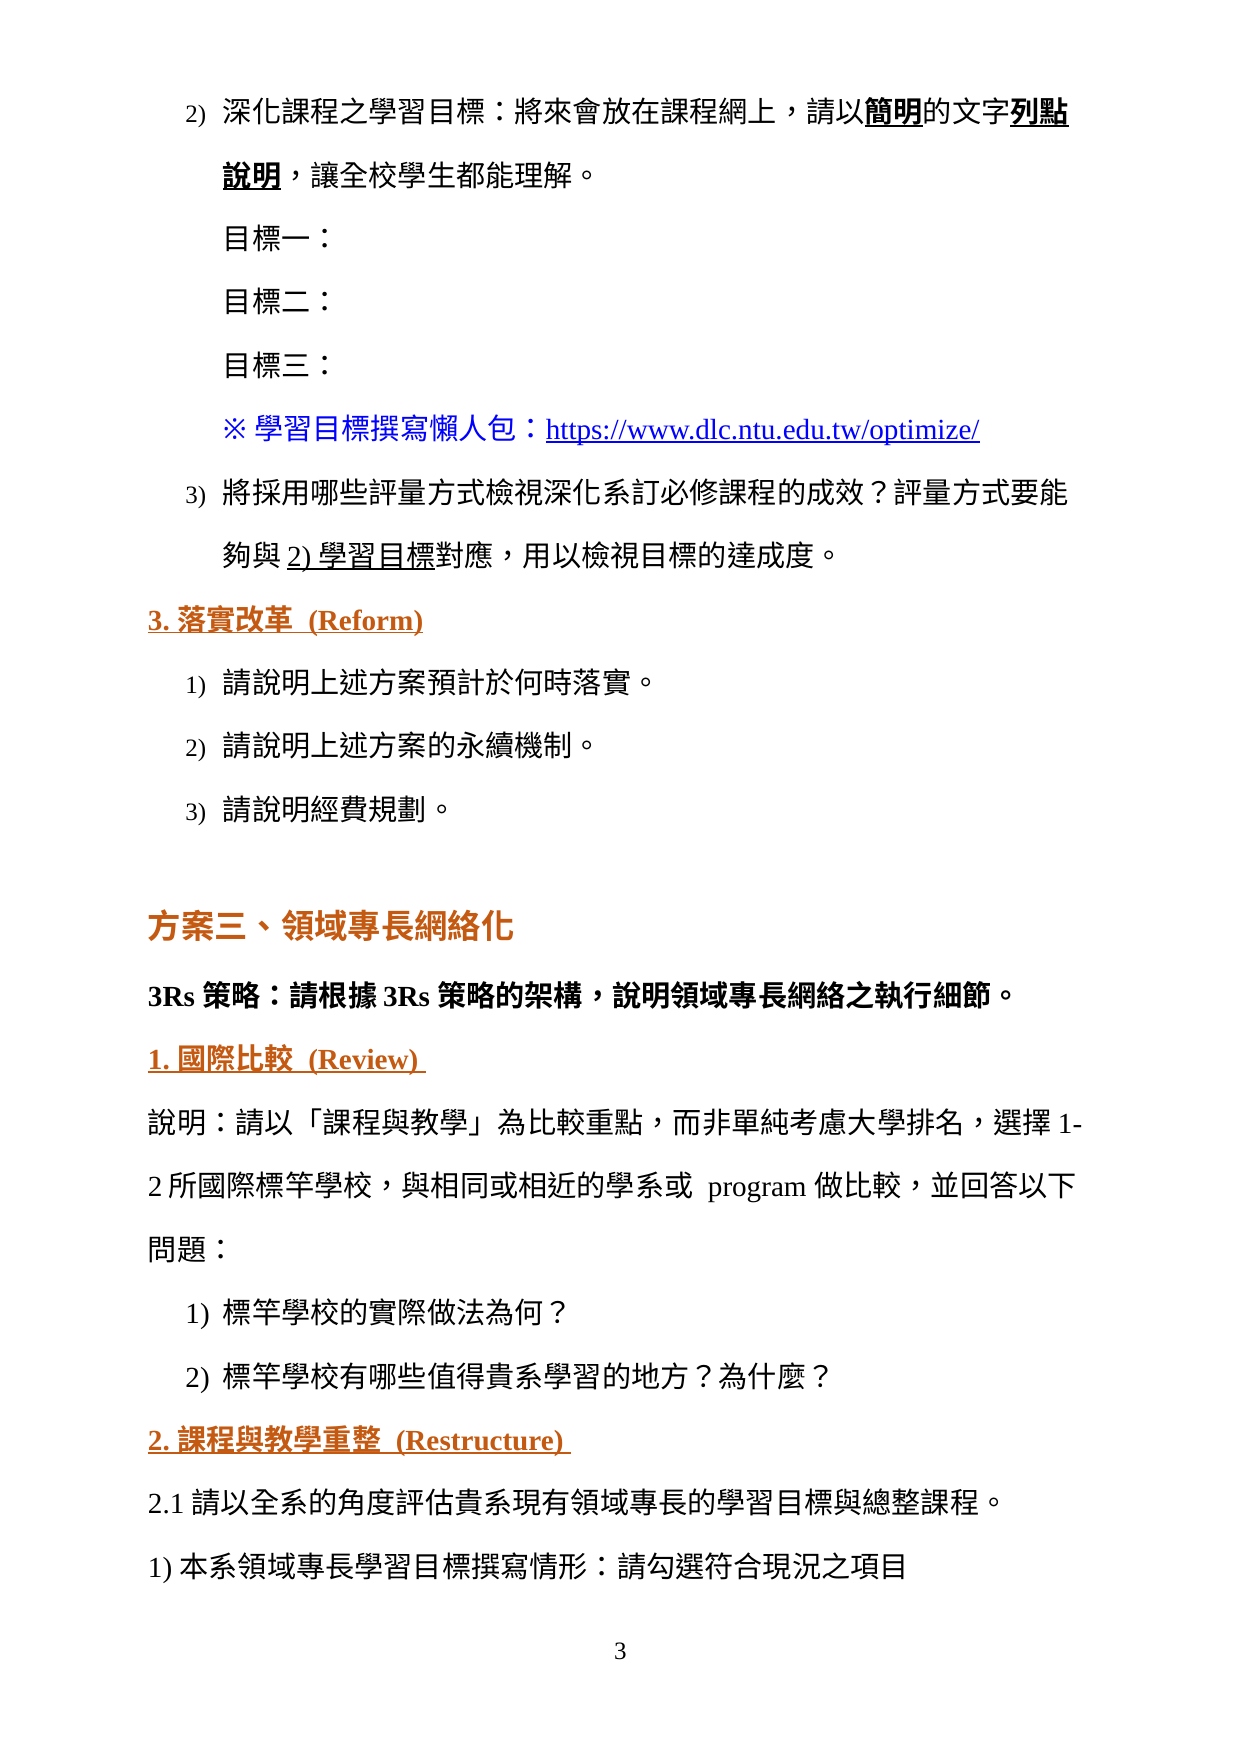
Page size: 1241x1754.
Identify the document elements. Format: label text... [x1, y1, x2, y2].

text 3Rs 策略：請根據3Rs 策略的架構，說明領域專長網絡之執行細節。 [148, 972, 1092, 1015]
text 1. 國際比較 (Review) [148, 1036, 1092, 1078]
text 目標一： [223, 216, 1092, 258]
text 說明：請以「課程與教學」為比較重點，而非單純考慮大學排名，選擇1-2所國際標竿學校，與相同或相近的學系或 program 做比較，並回答以下問題： [148, 1099, 1092, 1268]
list 將採用哪些評量方式檢視深化系訂必修課程的成效？評量方式要能夠與2) 學習目標對應，用以檢視目標的達成度。 [185, 469, 1092, 575]
text 目標二： [223, 279, 1092, 321]
list 請說明上述方案的永續機制。 [185, 723, 1092, 765]
text 2. 課程與教學重整 (Restructure) [148, 1417, 1092, 1459]
text 目標三： [223, 342, 1092, 385]
text 方案三、領域專長網絡化 [148, 900, 1092, 948]
text 3. 落實改革 (Reform) [148, 596, 1092, 638]
list 請說明上述方案預計於何時落實。 [185, 659, 1092, 702]
text 1) 本系領域專長學習目標撰寫情形：請勾選符合現況之項目 [148, 1543, 1092, 1586]
text 2.1 請以全系的角度評估貴系現有領域專長的學習目標與總整課程。 [148, 1480, 1092, 1522]
list 標竿學校有哪些值得貴系學習的地方？為什麼？ [185, 1353, 1092, 1395]
list 深化課程之學習目標：將來會放在課程網上，請以簡明的文字列點說明，讓全校學生都能理解。 [185, 89, 1092, 194]
text ※ 學習目標撰寫懶人包：https://www.dlc.ntu.edu.tw/optimize/ [223, 406, 1092, 448]
list 請說明經費規劃。 [185, 786, 1092, 829]
list 標竿學校的實際做法為何？ [185, 1290, 1092, 1332]
